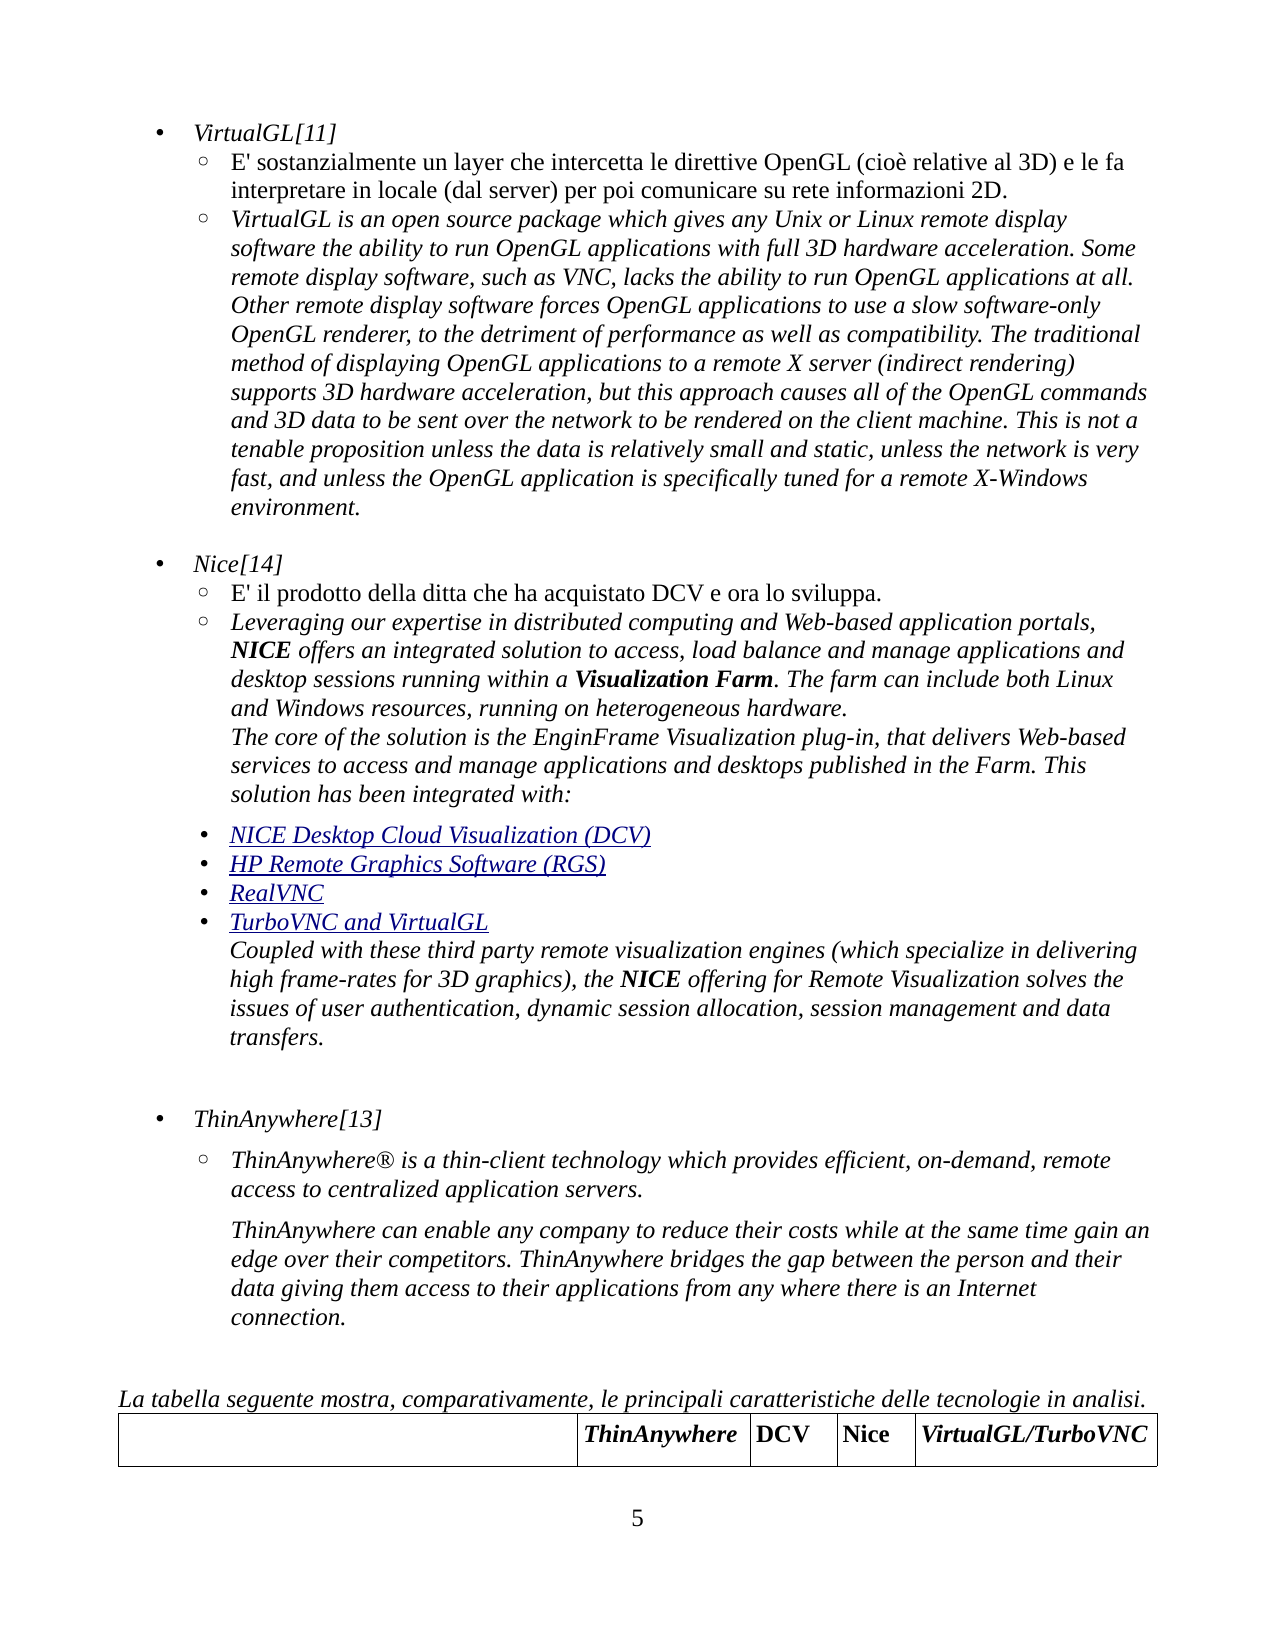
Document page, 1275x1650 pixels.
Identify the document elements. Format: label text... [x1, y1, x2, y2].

list ThinAnywhere[13] [156, 1104, 1157, 1133]
list TurboVNC and VirtualGL Coupled with these third party remote visualization engines (which specialize in delivering high frame-rates for 3D graphics), the NICE offering for Remote Visualization solves the issues of user authentication, dynamic session allocation, session management and data transfers. [200, 907, 1157, 1051]
list RealVNC [200, 878, 1157, 907]
list E' il prodotto della ditta che ha acquistato DCV e ora lo sviluppa. [193, 578, 1157, 607]
list VirtualGL[11] [156, 118, 1157, 147]
list E' sostanzialmente un layer che intercetta le direttive OpenGL (cioè relative al 3D) e le fa interpretare in locale (dal server) per poi comunicare su rete informazioni 2D. [193, 147, 1157, 204]
list ThinAnywhere can enable any company to reduce their costs while at the same time gain an edge over their competitors. ThinAnywhere bridges the gap between the person and their data giving them access to their applications from any where there is an Internet connection. [193, 1216, 1157, 1331]
table_header DCV [751, 1414, 837, 1466]
list NICE Desktop Cloud Visualization (DCV) [200, 821, 1157, 849]
table_header Nice [838, 1414, 915, 1466]
table_header ThinAnywhere [578, 1414, 750, 1466]
list ThinAnywhere® is a thin-client technology which provides efficient, on-demand, remote access to centralized application servers. [193, 1146, 1157, 1203]
list VirtualGL is an open source package which gives any Unix or Linux remote display software the ability to run OpenGL applications with full 3D hardware acceleration. Some remote display software, such as VNC, lacks the ability to run OpenGL applications at all. Other remote display software forces OpenGL applications to use a slow software-only OpenGL renderer, to the detriment of performance as well as compatibility. The traditional method of displaying OpenGL applications to a remote X server (indirect rendering) supports 3D hardware acceleration, but this approach causes all of the OpenGL commands and 3D data to be sent over the network to be rendered on the client machine. This is not a tenable proposition unless the data is relatively small and static, unless the network is very fast, and unless the OpenGL application is specifically tuned for a remote X-Windows environment. [193, 204, 1157, 521]
table_header VirtualGL/TurboVNC [916, 1414, 1157, 1466]
list HP Remote Graphics Software (RGS) [200, 849, 1157, 878]
list Nice[14] [156, 549, 1157, 578]
list Leveraging our expertise in distributed computing and Web-based application portals, NICE offers an integrated solution to access, load balance and manage applications and desktop sessions running within a Visualization Farm. The farm can include both Linux and Windows resources, running on heterogeneous hardware. The core of the solution is the EnginFrame Visualization plug-in, that delivers Web-based services to access and manage applications and desktops published in the Farm. This solution has been integrated with: [193, 607, 1157, 808]
table_header [119, 1414, 577, 1466]
